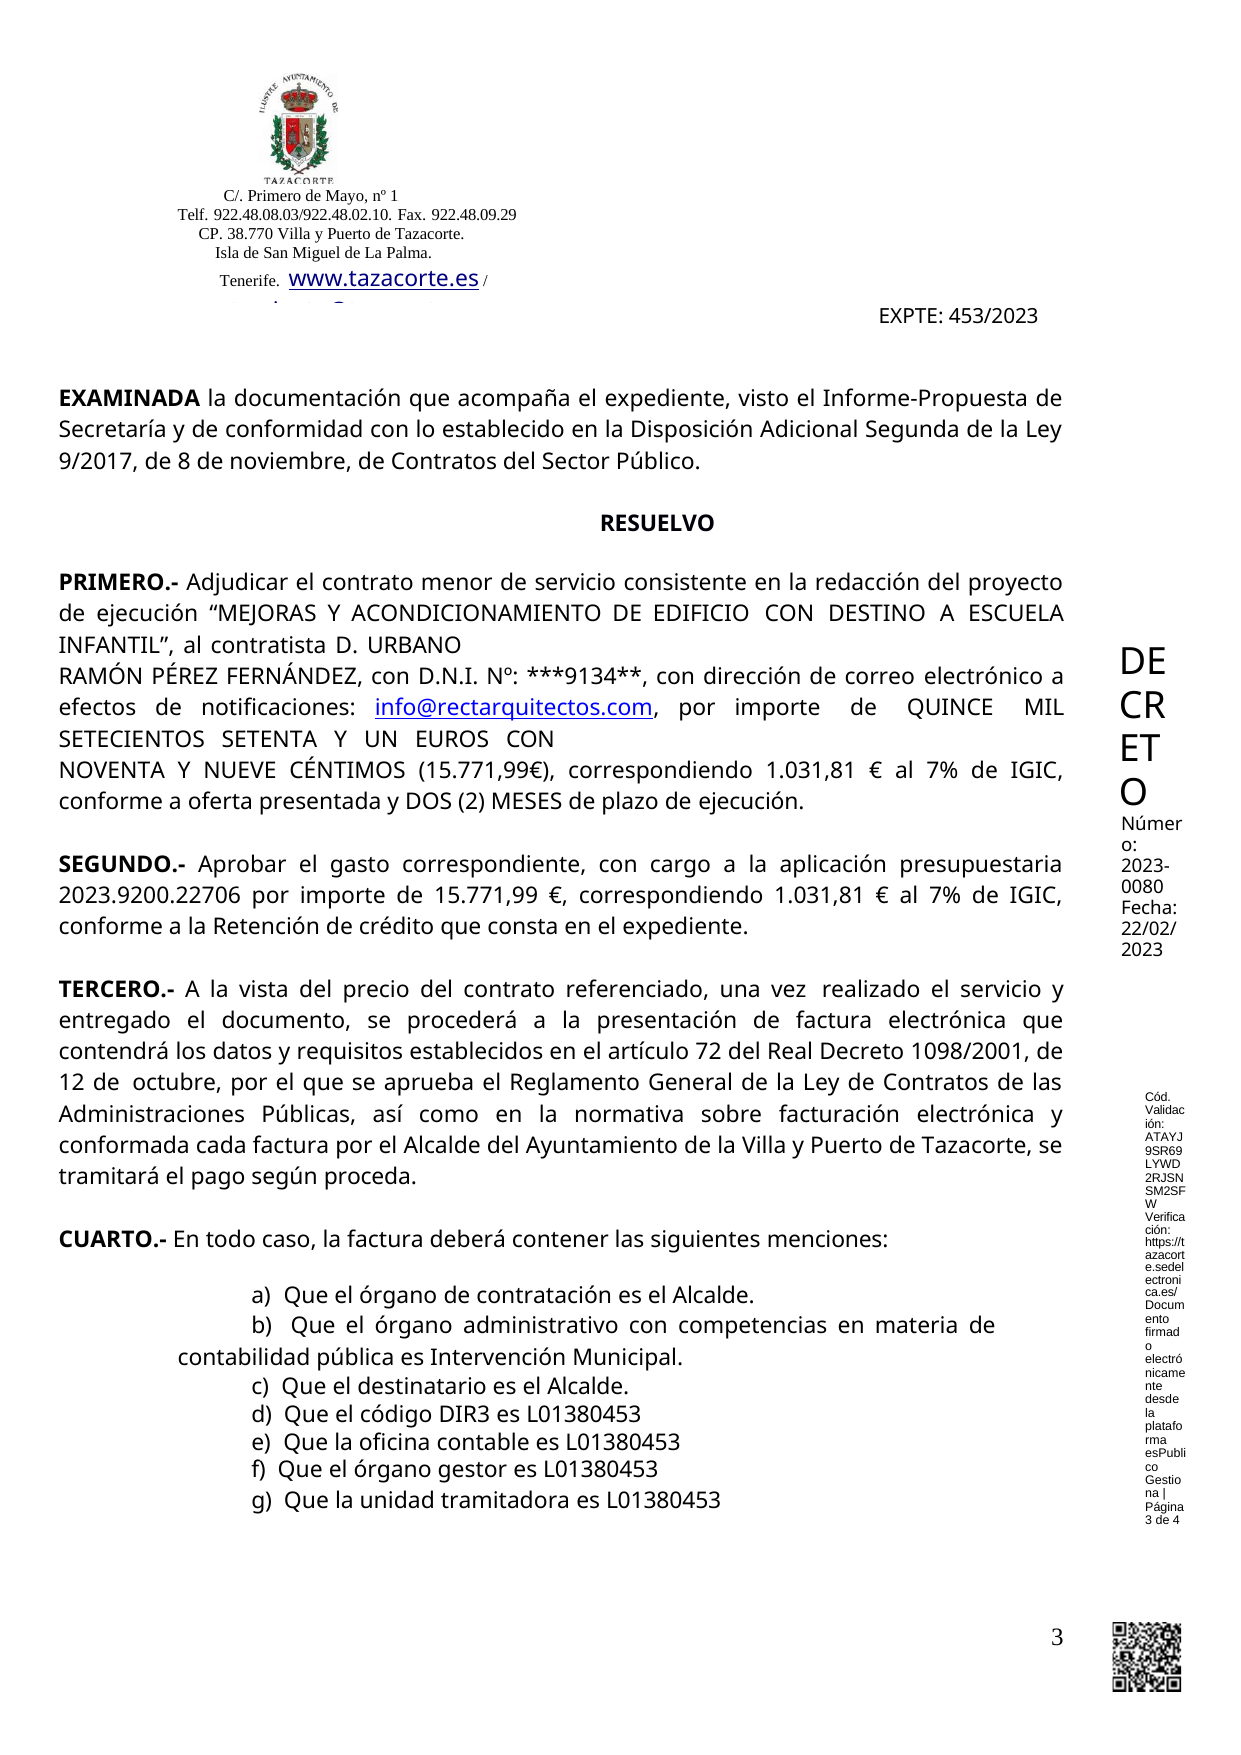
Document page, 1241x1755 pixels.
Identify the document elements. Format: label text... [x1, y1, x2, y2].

text SEGUNDO.- Aprobar el gasto correspondiente, con cargo a la aplicación presupuestaria 2023.9200.22706 por importe de 15.771,99 €, correspondiendo 1.031,81 € al 7% de IGIC, conforme a la Retención de crédito que consta en el expediente. [58, 847, 1064, 941]
text CUARTO.- En todo caso, la factura deberá contener las siguientes menciones: [58, 1223, 1063, 1254]
list Que la unidad tramitadora es L01380453 [251, 1483, 1076, 1515]
text [1143, 1089, 1186, 1612]
text Verificación: https://tazacorte.sedelectronica.es/ [1145, 1212, 1186, 1299]
list Que el destinatario es el Alcalde. [251, 1372, 1076, 1400]
list Que el órgano gestor es L01380453 [251, 1456, 1076, 1483]
list Que la oficina contable es L01380453 [251, 1428, 1076, 1456]
text PRIMERO.- Adjudicar el contrato menor de servicio consistente en la redacción del proyecto de ejecución “MEJORAS Y ACONDICIONAMIENTO DE EDIFICIO CON DESTINO A ESCUELA INFANTIL”, al contratista D. URBANO [58, 566, 1064, 660]
text RESUELVO [239, 507, 1076, 538]
text Cód. Validación: ATAYJ9SR69LYWD2RJSNSM2SFW [1145, 1091, 1186, 1212]
text Número: 2023-0080 Fecha: 22/02/2023 [1121, 814, 1185, 961]
list Que el órgano administrativo con competencias en materia de contabilidad pública es Intervención Municipal. [177, 1309, 1063, 1372]
list Que el órgano de contratación es el Alcalde. [251, 1282, 1076, 1309]
text TERCERO.- A la vista del precio del contrato referenciado, una vez realizado el servicio y entregado el documento, se procederá a la presentación de factura electrónica que contendrá los datos y requisitos establecidos en el artículo 72 del Real Decreto 1098/2001, de 12 de octubre, por el que se aprueba el Reglamento General de la Ley de Contratos de las Administraciones Públicas, así como en la normativa sobre facturación electrónica y conformada cada factura por el Alcalde del Ayuntamiento de la Villa y Puerto de Tazacorte, se tramitará el pago según proceda. [58, 972, 1064, 1191]
text NOVENTA Y NUEVE CÉNTIMOS (15.771,99€), correspondiendo 1.031,81 € al 7% de IGIC, conforme a oferta presentada y DOS (2) MESES de plazo de ejecución. [58, 754, 1064, 816]
text Documento firmado electrónicamente desde la plataforma esPublico Gestiona | Página 3 de 4 [1145, 1299, 1186, 1527]
text EXAMINADA la documentación que acompaña el expediente, visto el Informe-Propuesta de Secretaría y de conformidad con lo establecido en la Disposición Adicional Segunda de la Ley 9/2017, de 8 de noviembre, de Contratos del Sector Público. [58, 382, 1064, 476]
text [1117, 638, 1185, 985]
list Que el código DIR3 es L01380453 [251, 1400, 1076, 1428]
text DECRETO [1119, 640, 1185, 814]
text RAMÓN PÉREZ FERNÁNDEZ, con D.N.I. Nº: ***9134**, con dirección de correo electrónico a efectos de notificaciones: info@rectarquitectos.com, por importe de QUINCE MIL SETECIENTOS SETENTA Y UN EUROS CON [58, 660, 1064, 754]
